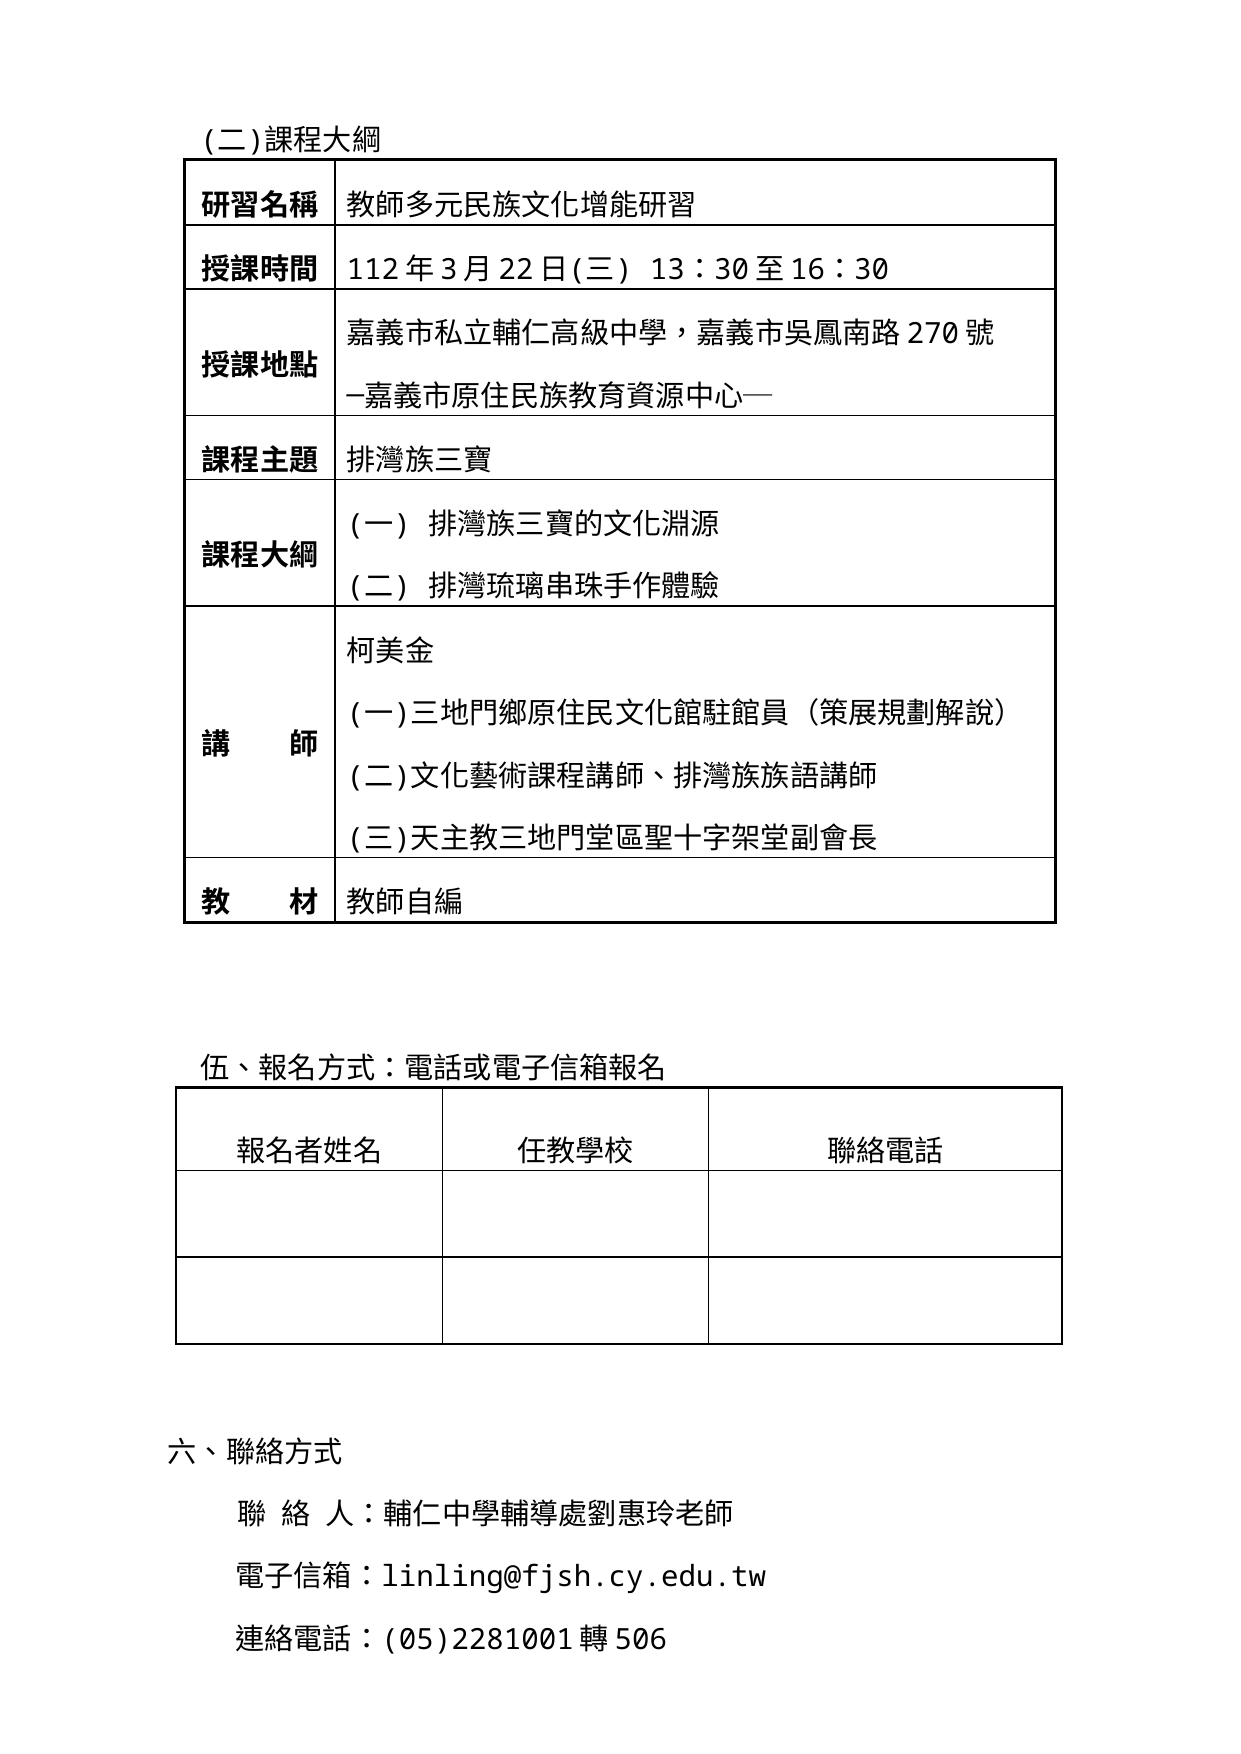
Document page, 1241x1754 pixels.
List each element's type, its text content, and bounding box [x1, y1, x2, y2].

table_cell [709, 1171, 1061, 1256]
table_cell [443, 1171, 708, 1256]
table_cell 嘉義市私立輔仁高級中學，嘉義市吳鳳南路270號 ─嘉義市原住民族教育資源中心─ [336, 290, 1054, 414]
table_cell 授課地點 [186, 290, 334, 414]
table_cell [443, 1258, 708, 1343]
table_header 任教學校 [443, 1089, 708, 1170]
table_header 研習名稱 [186, 161, 334, 224]
table_header 報名者姓名 [177, 1089, 442, 1170]
table_cell 授課時間 [186, 226, 334, 288]
text 六、聯絡方式 [148, 1408, 1092, 1470]
table_cell [177, 1171, 442, 1256]
list 伍、報名方式：電話或電子信箱報名 [148, 1024, 1092, 1086]
text 電子信箱：linling@fjsh.cy.edu.tw [148, 1533, 1092, 1595]
table_cell [709, 1258, 1061, 1343]
text 聯 絡 人：輔仁中學輔導處劉惠玲老師 [148, 1470, 1092, 1533]
table_cell 講 師 [186, 607, 334, 857]
table_cell 課程大綱 [186, 480, 334, 605]
table_header 教師多元民族文化增能研習 [336, 161, 1054, 224]
table_cell (一) 排灣族三寶的文化淵源 (二) 排灣琉璃串珠手作體驗 [336, 480, 1054, 605]
table_cell 課程主題 [186, 416, 334, 478]
text 連絡電話：(05)2281001轉506 [148, 1595, 1092, 1658]
table_cell 教 材 [186, 858, 334, 921]
table_cell 教師自編 [336, 858, 1054, 921]
table_cell [177, 1258, 442, 1343]
table_header 聯絡電話 [709, 1089, 1061, 1170]
table_cell 柯美金 (一)三地門鄉原住民文化館駐館員（策展規劃解說） (二)文化藝術課程講師、排灣族族語講師 (三)天主教三地門堂區聖十字架堂副會長 [336, 607, 1054, 857]
list (二)課程大綱 [113, 96, 1092, 158]
table_cell 排灣族三寶 [336, 416, 1054, 478]
table_cell 112年3月22日(三) 13：30至16：30 [336, 226, 1054, 288]
